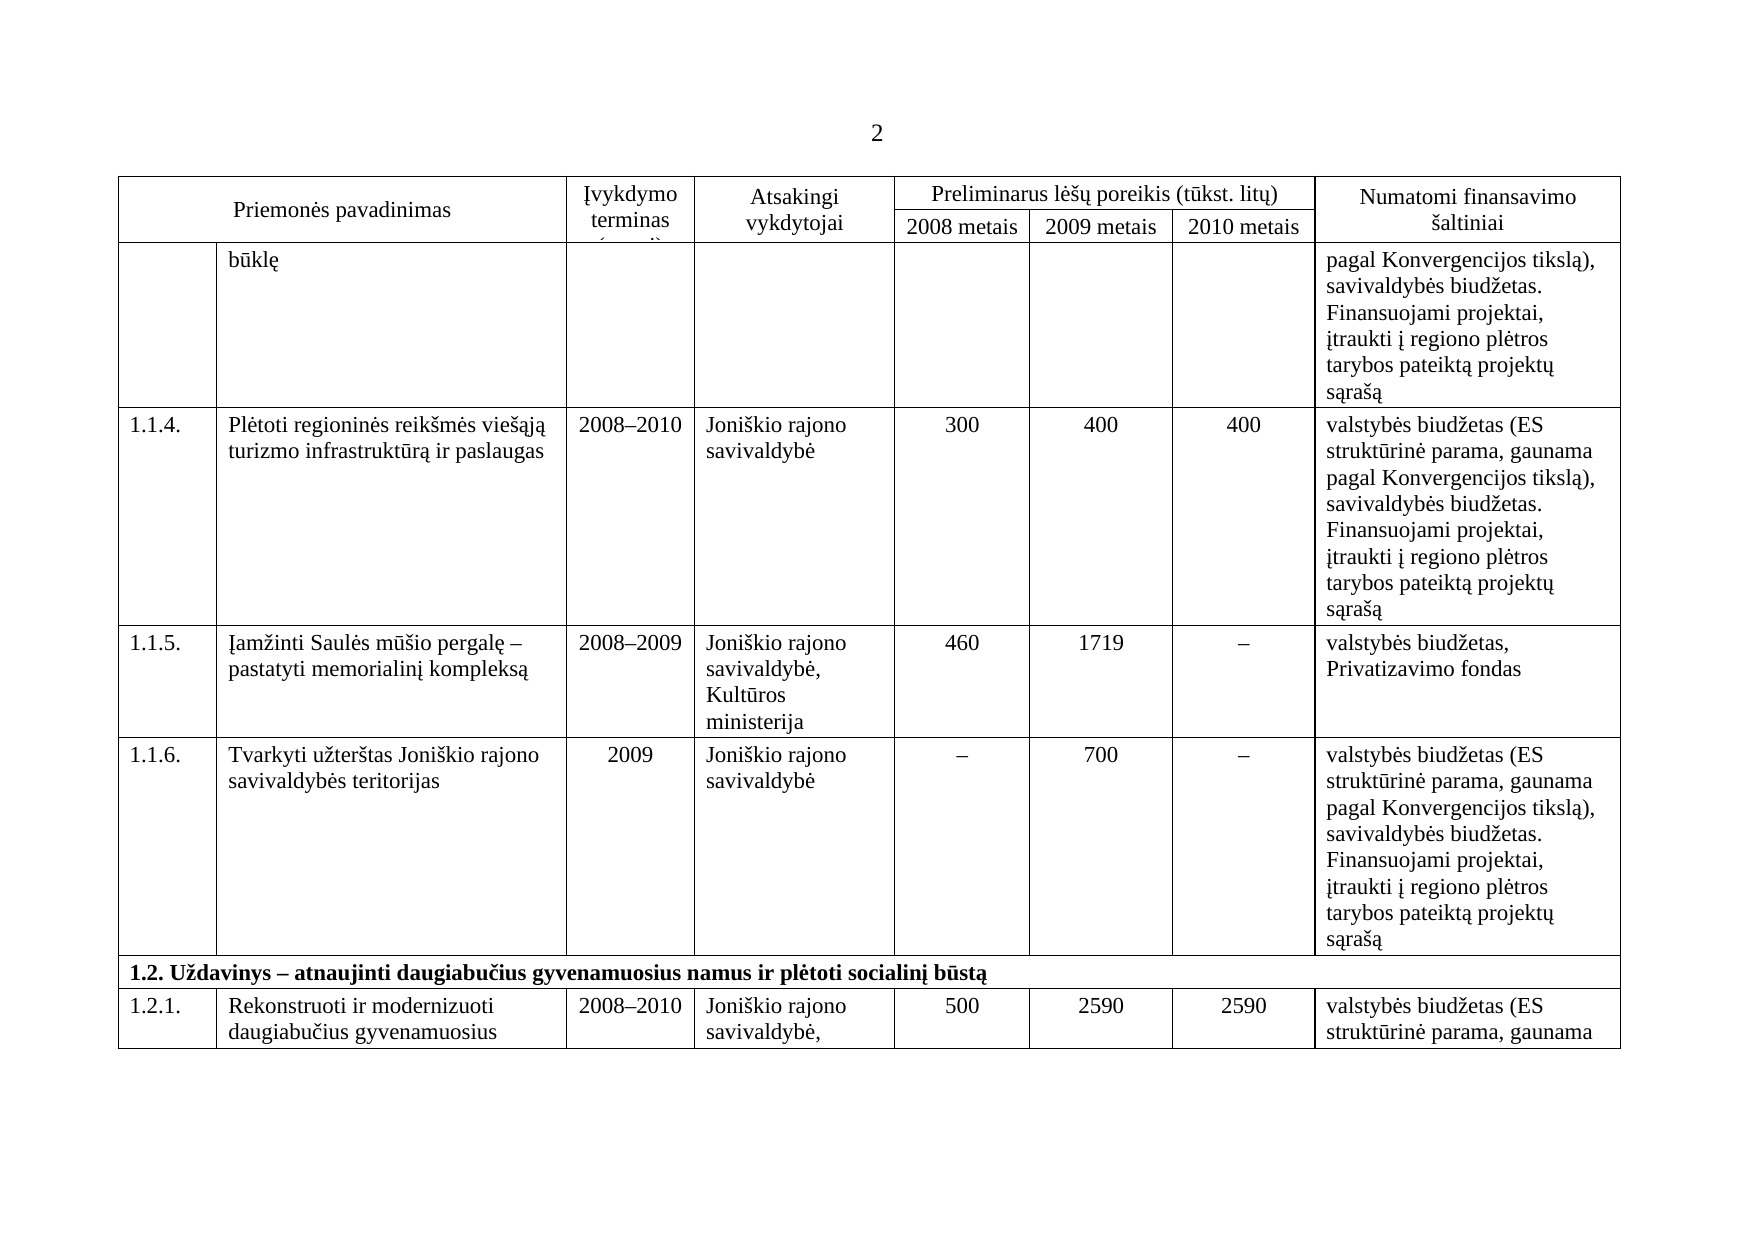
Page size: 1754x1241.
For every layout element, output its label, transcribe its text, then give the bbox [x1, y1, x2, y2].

table_cell 1719 [1030, 626, 1172, 737]
table_header Priemonės pavadinimas [119, 177, 566, 242]
table_cell 2008–2010 [567, 989, 694, 1048]
table_cell 500 [895, 989, 1029, 1048]
table_cell Joniškio rajono savivaldybė [695, 738, 894, 955]
table_cell 2590 [1030, 989, 1172, 1048]
table_header Preliminarus lėšų poreikis (tūkst. litų) [895, 177, 1314, 209]
table_cell 1.1.5. [119, 626, 216, 737]
table_cell 2008 metais [895, 210, 1029, 242]
table_cell valstybės biudžetas (ES struktūrinė parama, gaunama pagal Konvergencijos tikslą), savivaldybės biudžetas. Finansuojami projektai, įtraukti į regiono plėtros tarybos pateiktą projektų sąrašą [1316, 738, 1620, 955]
table_cell būklę [217, 243, 566, 407]
table_cell 300 [895, 408, 1029, 625]
table_cell 2008–2010 [567, 243, 694, 407]
table_cell – [1173, 738, 1314, 955]
table_cell 1.2.1. [119, 989, 216, 1048]
table_cell 700 [1030, 738, 1172, 955]
table_header Atsakingi vykdytojai [695, 177, 894, 242]
table_cell 1.1.6. [119, 738, 216, 955]
table_cell Joniškio rajono savivaldybė [695, 408, 894, 625]
table_cell 2009 metais [1030, 210, 1172, 242]
table_cell valstybės biudžetas (ES struktūrinė parama, gaunama [1316, 989, 1620, 1048]
table_cell [1173, 243, 1314, 407]
table_cell – [895, 738, 1029, 955]
table_header Įvykdymo terminas (metai) [567, 177, 694, 242]
table_cell 460 [895, 626, 1029, 737]
table_cell Įamžinti Saulės mūšio pergalę – pastatyti memorialinį kompleksą [217, 626, 566, 737]
table_cell pagal Konvergencijos tikslą), savivaldybės biudžetas. Finansuojami projektai, įtraukti į regiono plėtros tarybos pateiktą projektų sąrašą [1316, 243, 1620, 407]
table_cell – [1173, 626, 1314, 737]
table_cell [695, 243, 894, 407]
table_cell 2009 [567, 738, 694, 955]
table_cell 1.2. Uždavinys – atnaujinti daugiabučius gyvenamuosius namus ir plėtoti socialinį būstą [119, 956, 1620, 988]
table_cell 400 [1030, 408, 1172, 625]
table_cell 2010 metais [1173, 210, 1314, 242]
table_cell 400 [1173, 408, 1314, 625]
table_cell Rekonstruoti ir modernizuoti daugiabučius gyvenamuosius [217, 989, 566, 1048]
table_cell 2590 [1173, 989, 1314, 1048]
table_cell Joniškio rajono savivaldybė, [695, 989, 894, 1048]
table_cell Plėtoti regioninės reikšmės viešąją turizmo infrastruktūrą ir paslaugas [217, 408, 566, 625]
table_header Numatomi finansavimo šaltiniai [1316, 177, 1620, 242]
table_cell [1030, 243, 1172, 407]
table_cell 2008–2009 [567, 626, 694, 737]
table_cell [119, 243, 216, 407]
table_cell Joniškio rajono savivaldybė, Kultūros ministerija [695, 626, 894, 737]
table_cell valstybės biudžetas, Privatizavimo fondas [1316, 626, 1620, 737]
table_cell 1.1.4. [119, 408, 216, 625]
table_cell [895, 243, 1029, 407]
table_cell 2008–2010 [567, 408, 694, 625]
table_cell Tvarkyti užterštas Joniškio rajono savivaldybės teritorijas [217, 738, 566, 955]
table_cell valstybės biudžetas (ES struktūrinė parama, gaunama pagal Konvergencijos tikslą), savivaldybės biudžetas. Finansuojami projektai, įtraukti į regiono plėtros tarybos pateiktą projektų sąrašą [1316, 408, 1620, 625]
